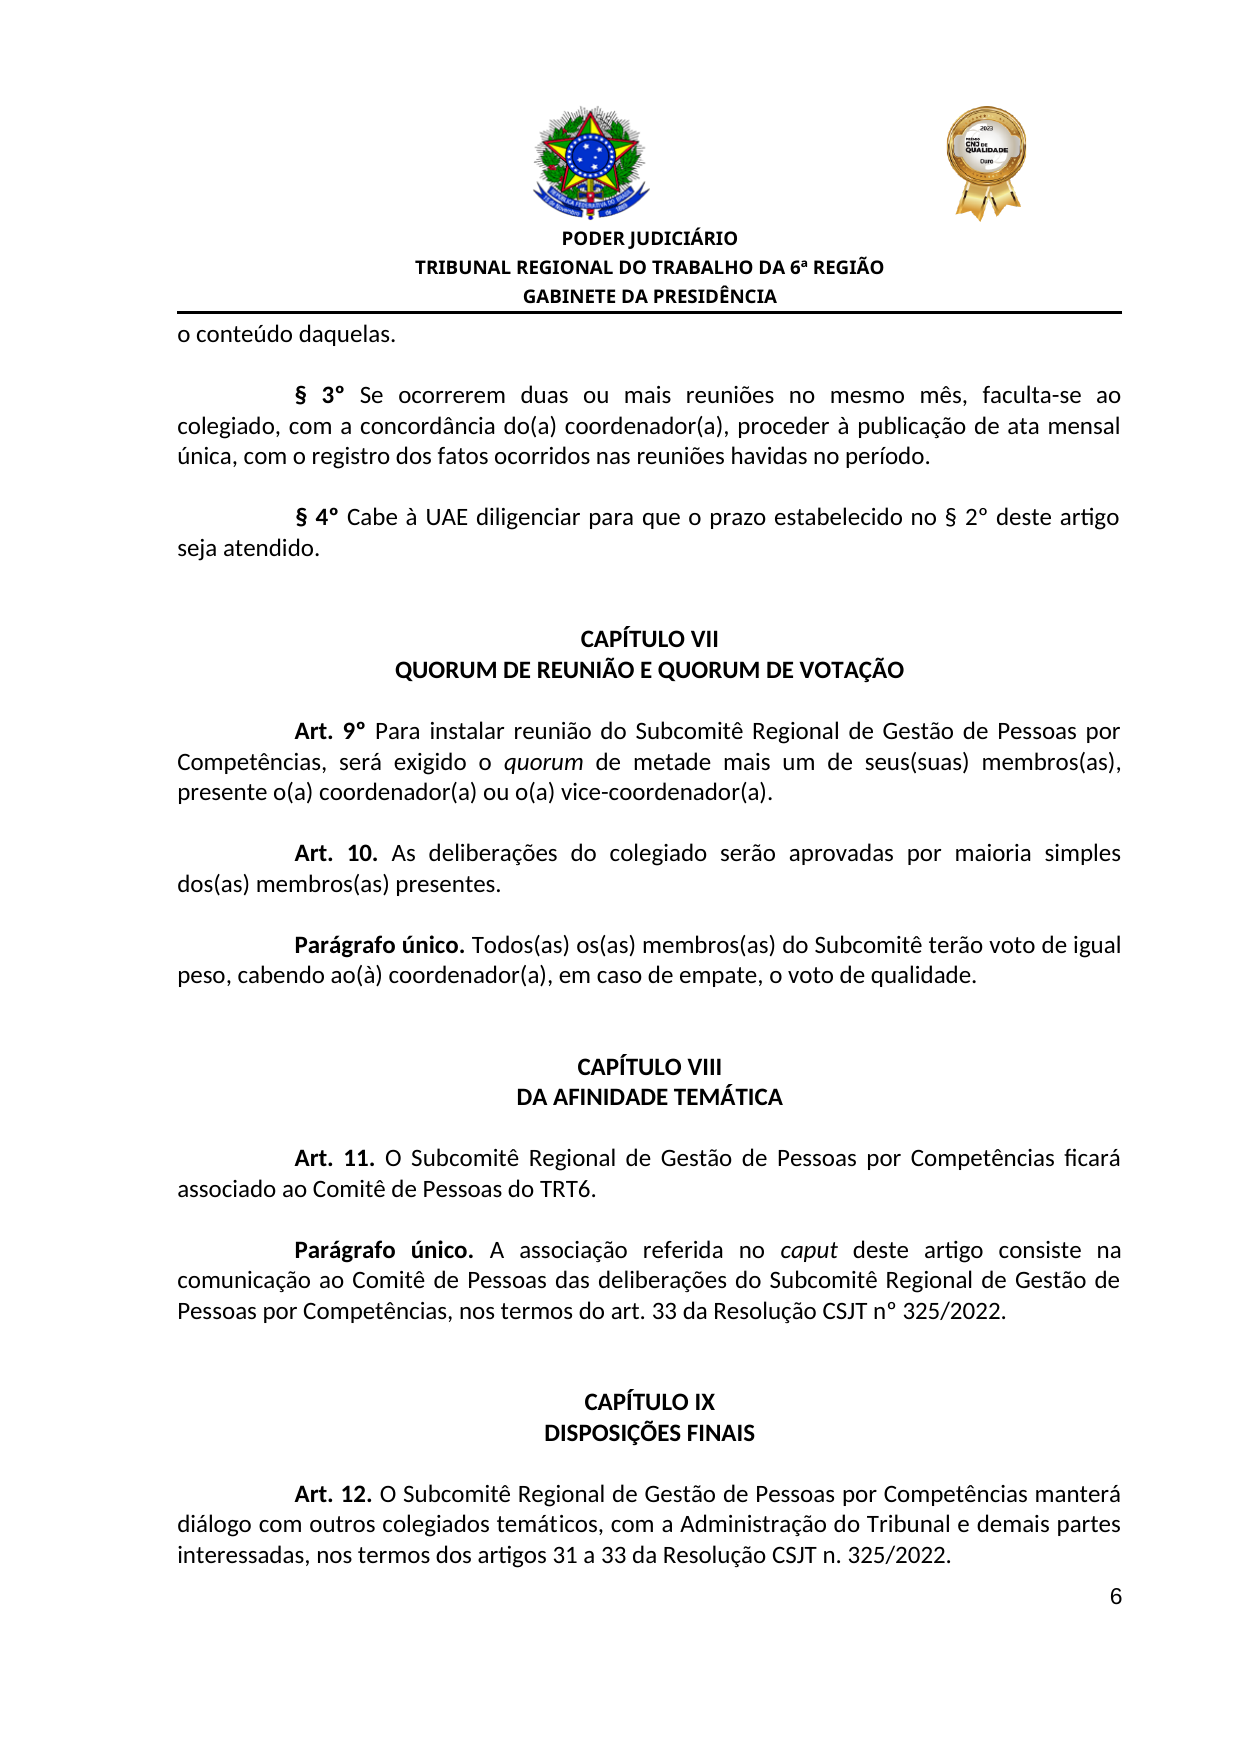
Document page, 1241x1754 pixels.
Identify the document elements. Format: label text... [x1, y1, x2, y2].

text Art. 11. O Subcomitê Regional de Gestão de Pessoas por Competências ficará associado ao Comitê de Pessoas do TRT6. [177, 1142, 1122, 1203]
text Art. 12. O Subcomitê Regional de Gestão de Pessoas por Competências manterá diálogo com outros colegiados temáticos, com a Administração do Tribunal e demais partes interessadas, nos termos dos artigos 31 a 33 da Resolução CSJT n. 325/2022. [177, 1478, 1122, 1570]
text Parágrafo único. A associação referida no caput deste artigo consiste na comunicação ao Comitê de Pessoas das deliberações do Subcomitê Regional de Gestão de Pessoas por Competências, nos termos do art. 33 da Resolução CSJT nº 325/2022. [177, 1234, 1122, 1326]
text o conteúdo daquelas. [177, 318, 1122, 349]
text DA AFINIDADE TEMÁTICA [177, 1081, 1122, 1112]
text Art. 9º Para instalar reunião do Subcomitê Regional de Gestão de Pessoas por Competências, será exigido o quorum de metade mais um de seus(suas) membros(as), presente o(a) coordenador(a) ou o(a) vice-coordenador(a). [177, 715, 1122, 807]
text DISPOSIÇÕES FINAIS [177, 1417, 1122, 1448]
text CAPÍTULO VIII [177, 1051, 1122, 1081]
text Parágrafo único. Todos(as) os(as) membros(as) do Subcomitê terão voto de igual peso, cabendo ao(à) coordenador(a), em caso de empate, o voto de qualidade. [177, 929, 1122, 990]
picture [946, 106, 1027, 222]
text CAPÍTULO VII [177, 623, 1122, 654]
text § 4º Cabe à UAE diligenciar para que o prazo estabelecido no § 2º deste artigo seja atendido. [177, 501, 1122, 562]
text § 3º Se ocorrerem duas ou mais reuniões no mesmo mês, faculta-se ao colegiado, com a concordância do(a) coordenador(a), proceder à publicação de ata mensal única, com o registro dos fatos ocorridos nas reuniões havidas no período. [177, 379, 1122, 471]
text Art. 10. As deliberações do colegiado serão aprovadas por maioria simples dos(as) membros(as) presentes. [177, 837, 1122, 898]
picture [527, 103, 653, 222]
text CAPÍTULO IX [177, 1387, 1122, 1417]
text QUORUM DE REUNIÃO E QUORUM DE VOTAÇÃO [177, 654, 1122, 684]
